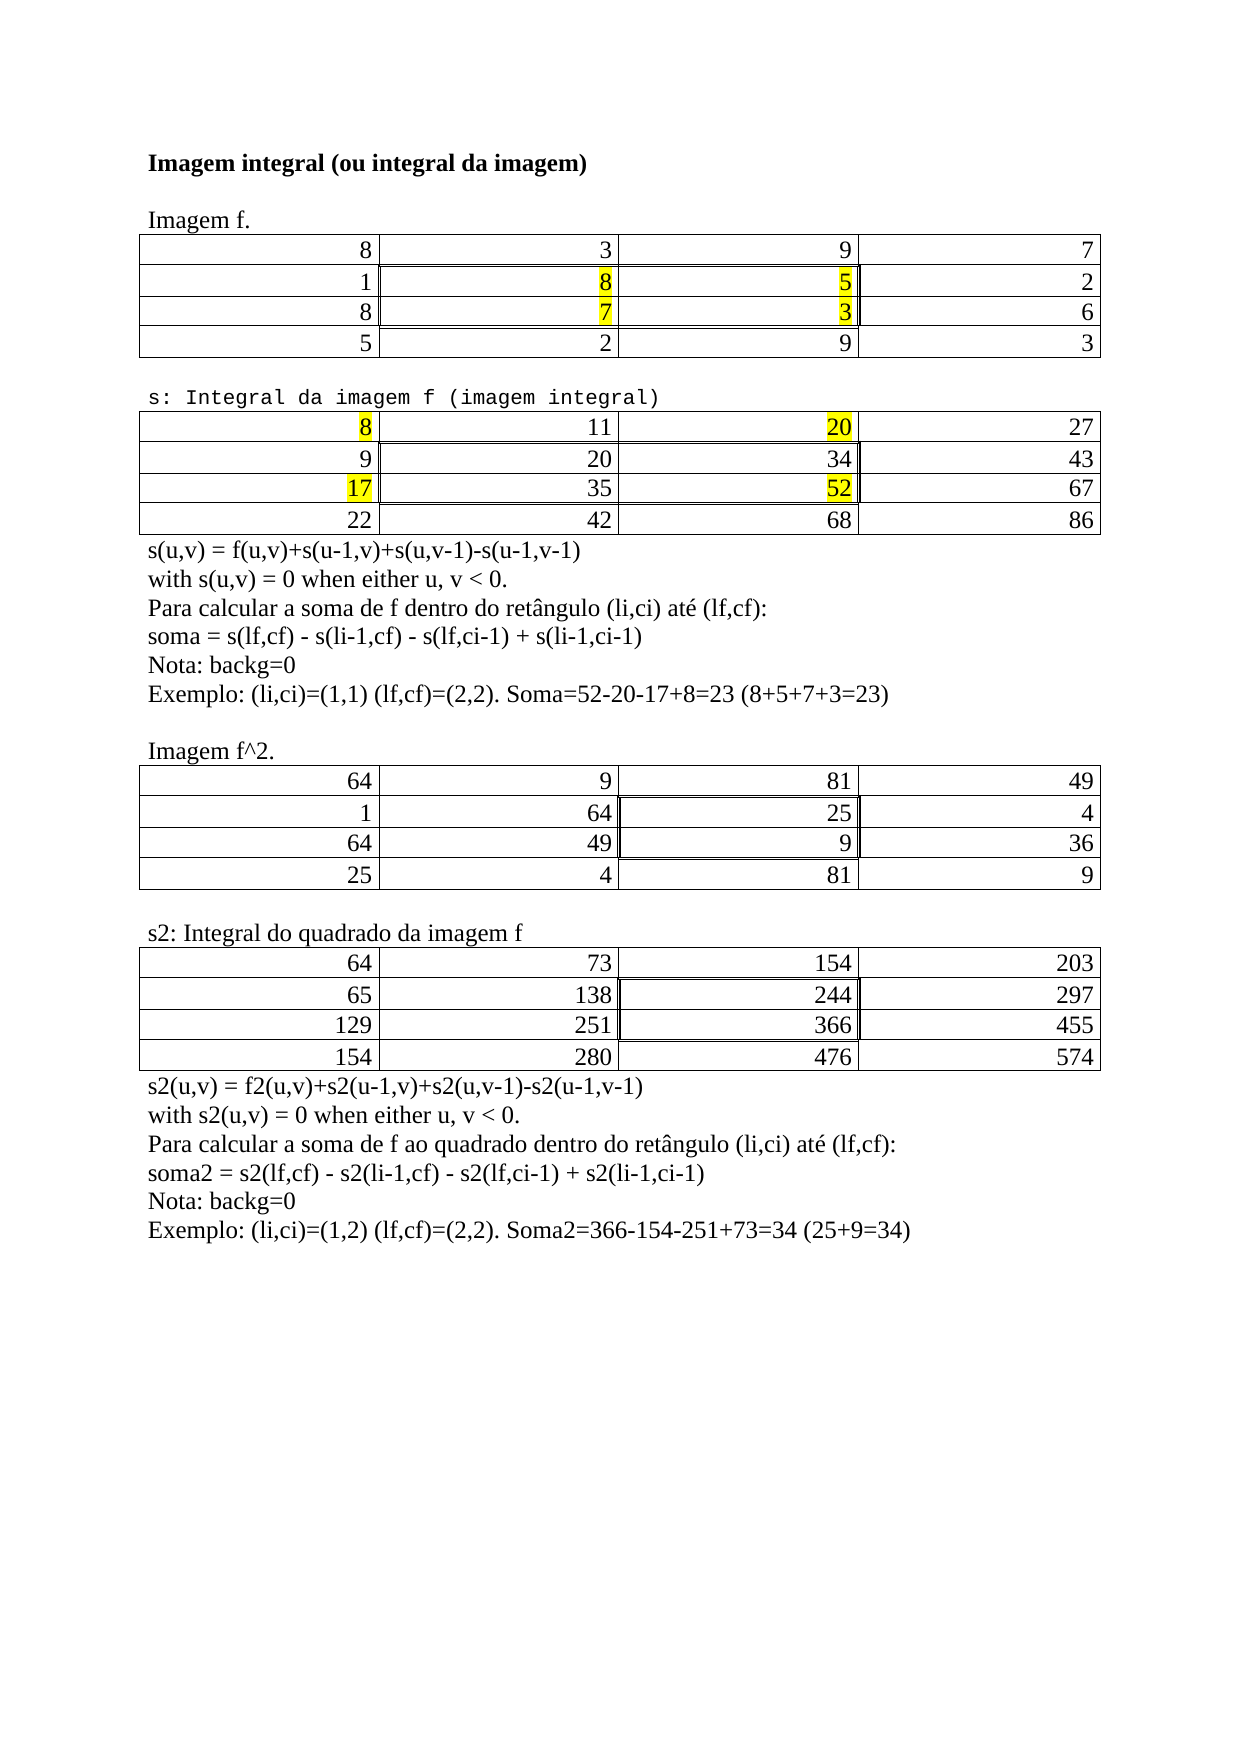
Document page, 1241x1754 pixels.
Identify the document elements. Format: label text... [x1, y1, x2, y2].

text Exemplo: (li,ci)=(1,1) (lf,cf)=(2,2). Soma=52-20-17+8=23 (8+5+7+3=23) [148, 679, 1092, 708]
table_cell 129 [140, 1010, 379, 1038]
table_header 81 [619, 766, 858, 795]
text s: Integral da imagem f (imagem integral) [148, 387, 1092, 411]
table_cell 366 [621, 1010, 857, 1038]
text Nota: backg=0 [148, 650, 1092, 679]
table_cell 65 [140, 978, 379, 1009]
table_cell 455 [861, 1010, 1100, 1038]
table_cell 42 [380, 505, 618, 534]
table_cell 8 [140, 297, 378, 325]
table_cell 6 [861, 297, 1100, 325]
table_header 49 [859, 766, 1100, 795]
table_cell 8 [381, 267, 618, 296]
table_cell 9 [621, 828, 857, 857]
table_cell 25 [140, 858, 379, 888]
table_cell 476 [619, 1042, 858, 1070]
table_cell 7 [381, 297, 618, 325]
table_cell 17 [140, 474, 378, 502]
table_cell 9 [619, 329, 858, 357]
table_cell 35 [381, 474, 618, 502]
table_cell 68 [619, 505, 858, 534]
text with s2(u,v) = 0 when either u, v < 0. [148, 1100, 1092, 1129]
text with s(u,v) = 0 when either u, v < 0. [148, 564, 1092, 593]
text Imagem f^2. [148, 736, 1092, 765]
table_header 7 [859, 235, 1100, 264]
table_cell 5 [140, 326, 379, 357]
table_cell 138 [380, 978, 617, 1009]
table_cell 2 [861, 265, 1100, 296]
table_cell 9 [859, 858, 1100, 888]
table_cell 64 [140, 828, 379, 857]
table_cell 574 [859, 1040, 1100, 1070]
text soma = s(lf,cf) - s(li-1,cf) - s(lf,ci-1) + s(li-1,ci-1) [148, 621, 1092, 650]
table_header 27 [859, 412, 1100, 441]
text Nota: backg=0 [148, 1186, 1092, 1215]
table_header 203 [859, 948, 1100, 977]
table_cell 4 [380, 858, 618, 888]
table_cell 43 [861, 442, 1100, 472]
table_header 8 [140, 412, 379, 441]
text s(u,v) = f(u,v)+s(u-1,v)+s(u,v-1)-s(u-1,v-1) [148, 535, 1092, 564]
table_cell 9 [140, 442, 378, 472]
table_cell 36 [861, 828, 1100, 857]
table_header 64 [140, 766, 379, 795]
table_header 20 [619, 412, 858, 441]
table_header 154 [619, 948, 858, 977]
text s2(u,v) = f2(u,v)+s2(u-1,v)+s2(u,v-1)-s2(u-1,v-1) [148, 1071, 1092, 1100]
text Imagem integral (ou integral da imagem) [148, 148, 1092, 176]
text Para calcular a soma de f ao quadrado dentro do retângulo (li,ci) até (lf,cf): [148, 1129, 1092, 1158]
table_header 9 [619, 235, 858, 264]
table_cell 67 [861, 474, 1100, 502]
table_cell 1 [140, 265, 378, 296]
table_cell 2 [380, 329, 618, 357]
table_cell 64 [380, 796, 617, 827]
table_header 64 [140, 948, 379, 977]
text soma2 = s2(lf,cf) - s2(li-1,cf) - s2(lf,ci-1) + s2(li-1,ci-1) [148, 1158, 1092, 1186]
table_cell 86 [859, 503, 1100, 534]
table_cell 280 [380, 1040, 618, 1070]
table_cell 34 [619, 444, 857, 472]
table_cell 5 [619, 267, 857, 296]
table_cell 251 [380, 1010, 617, 1038]
table_cell 1 [140, 796, 379, 827]
table_cell 22 [140, 503, 379, 534]
table_cell 81 [619, 860, 858, 888]
table_cell 20 [381, 444, 618, 472]
table_cell 3 [859, 326, 1100, 357]
text s2: Integral do quadrado da imagem f [148, 918, 1092, 947]
table_header 11 [380, 412, 618, 441]
table_cell 4 [861, 796, 1100, 827]
text Imagem f. [148, 205, 1092, 234]
text Exemplo: (li,ci)=(1,2) (lf,cf)=(2,2). Soma2=366-154-251+73=34 (25+9=34) [148, 1215, 1092, 1244]
table_cell 297 [861, 978, 1100, 1009]
table_cell 52 [619, 474, 857, 502]
table_header 9 [380, 766, 618, 795]
table_header 73 [380, 948, 618, 977]
table_cell 3 [619, 297, 857, 325]
table_header 8 [140, 235, 379, 264]
table_header 3 [380, 235, 618, 264]
text Para calcular a soma de f dentro do retângulo (li,ci) até (lf,cf): [148, 593, 1092, 621]
table_cell 154 [140, 1040, 379, 1070]
table_cell 244 [621, 980, 857, 1009]
table_cell 49 [380, 828, 617, 857]
table_cell 25 [621, 798, 857, 827]
